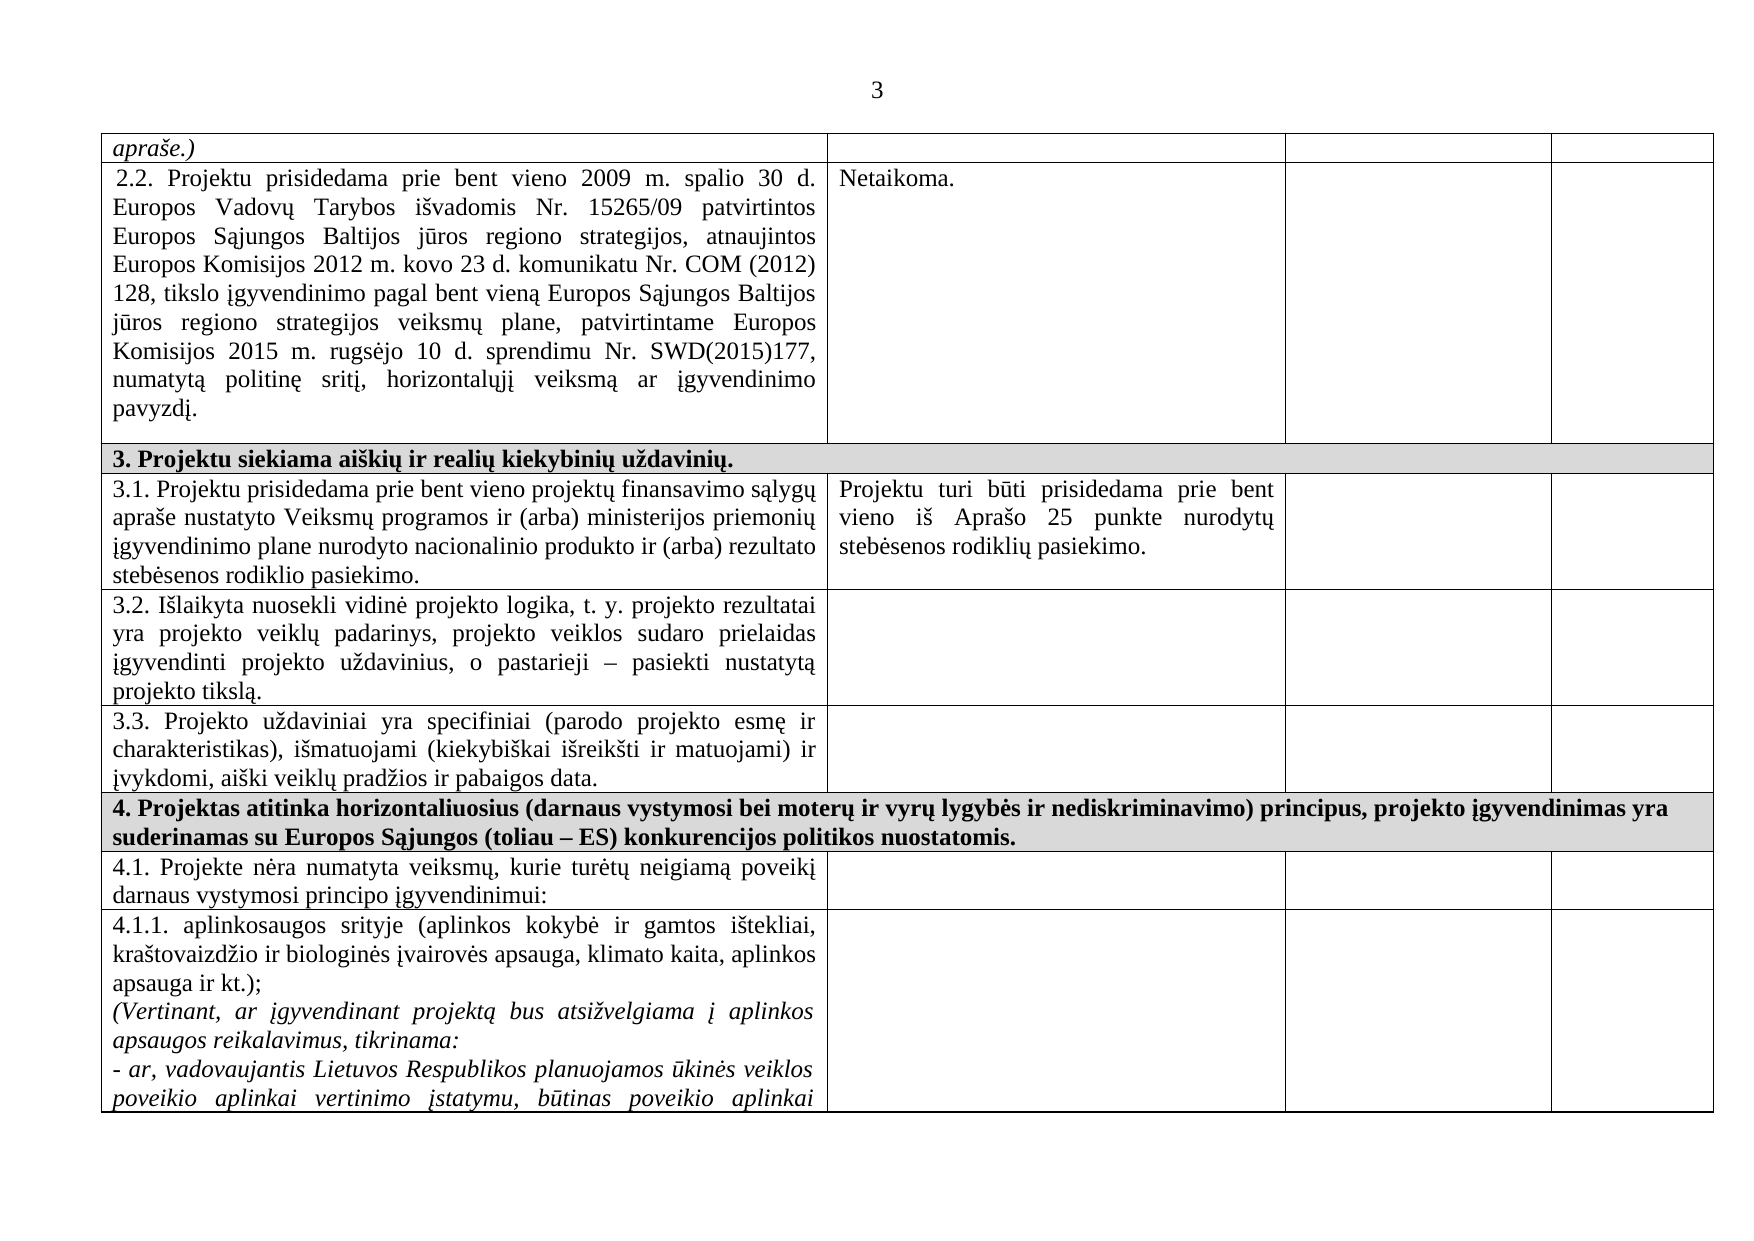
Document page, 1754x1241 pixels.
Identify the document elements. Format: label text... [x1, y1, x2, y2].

table_cell [1552, 852, 1713, 909]
table_cell [828, 910, 1285, 1111]
table_cell 2.2. Projektu prisidedama prie bent vieno 2009 m. spalio 30 d. Europos Vadovų Tarybos išvadomis Nr. 15265/09 patvirtintos Europos Sąjungos Baltijos jūros regiono strategijos, atnaujintos Europos Komisijos 2012 m. kovo 23 d. komunikatu Nr. COM (2012) 128, tikslo įgyvendinimo pagal bent vieną Europos Sąjungos Baltijos jūros regiono strategijos veiksmų plane, patvirtintame Europos Komisijos 2015 m. rugsėjo 10 d. sprendimu Nr. SWD(2015)177, numatytą politinę sritį, horizontalųjį veiksmą ar įgyvendinimo pavyzdį. [102, 163, 827, 443]
table_cell Netaikoma. [828, 163, 1285, 443]
table_cell Projektu turi būti prisidedama prie bent vieno iš Aprašo 25 punkte nurodytų stebėsenos rodiklių pasiekimo. [828, 474, 1285, 589]
table_cell [1552, 590, 1713, 705]
table_cell [1552, 706, 1713, 792]
table_cell 4. Projektas atitinka horizontaliuosius (darnaus vystymosi bei moterų ir vyrų lygybės ir nediskriminavimo) principus, projekto įgyvendinimas yra suderinamas su Europos Sąjungos (toliau – ES) konkurencijos politikos nuostatomis. [102, 793, 1713, 851]
table_cell 3.3. Projekto uždaviniai yra specifiniai (parodo projekto esmę ir charakteristikas), išmatuojami (kiekybiškai išreikšti ir matuojami) ir įvykdomi, aiški veiklų pradžios ir pabaigos data. [102, 706, 827, 792]
table_cell [1286, 706, 1551, 792]
table_cell [1552, 910, 1713, 1111]
table_cell 3.2. Išlaikyta nuosekli vidinė projekto logika, t. y. projekto rezultatai yra projekto veiklų padarinys, projekto veiklos sudaro prielaidas įgyvendinti projekto uždavinius, o pastarieji – pasiekti nustatytą projekto tikslą. [102, 590, 827, 705]
table_cell [1286, 474, 1551, 589]
table_cell 3.1. Projektu prisidedama prie bent vieno projektų finansavimo sąlygų apraše nustatyto Veiksmų programos ir (arba) ministerijos priemonių įgyvendinimo plane nurodyto nacionalinio produkto ir (arba) rezultato stebėsenos rodiklio pasiekimo. [102, 474, 827, 589]
table_cell [828, 706, 1285, 792]
table_cell [1552, 163, 1713, 443]
table_cell [1286, 590, 1551, 705]
table_cell apraše.) [102, 134, 827, 162]
table_cell [1286, 852, 1551, 909]
table_cell [828, 852, 1285, 909]
table_cell 4.1.1. aplinkosaugos srityje (aplinkos kokybė ir gamtos ištekliai, kraštovaizdžio ir biologinės įvairovės apsauga, klimato kaita, aplinkos apsauga ir kt.); (Vertinant, ar įgyvendinant projektą bus atsižvelgiama į aplinkos apsaugos reikalavimus, tikrinama: - ar, vadovaujantis Lietuvos Respublikos planuojamos ūkinės veiklos poveikio aplinkai vertinimo įstatymu, būtinas poveikio aplinkai [102, 910, 827, 1111]
table_cell [1286, 163, 1551, 443]
table_cell 3. Projektu siekiama aiškių ir realių kiekybinių uždavinių. [102, 444, 1713, 473]
table_cell [828, 134, 1285, 162]
table_cell 4.1. Projekte nėra numatyta veiksmų, kurie turėtų neigiamą poveikį darnaus vystymosi principo įgyvendinimui: [102, 852, 827, 909]
table_cell [1552, 134, 1713, 162]
table_cell [1286, 134, 1551, 162]
table_cell [1552, 474, 1713, 589]
table_cell [828, 590, 1285, 705]
table_cell [1286, 910, 1551, 1111]
